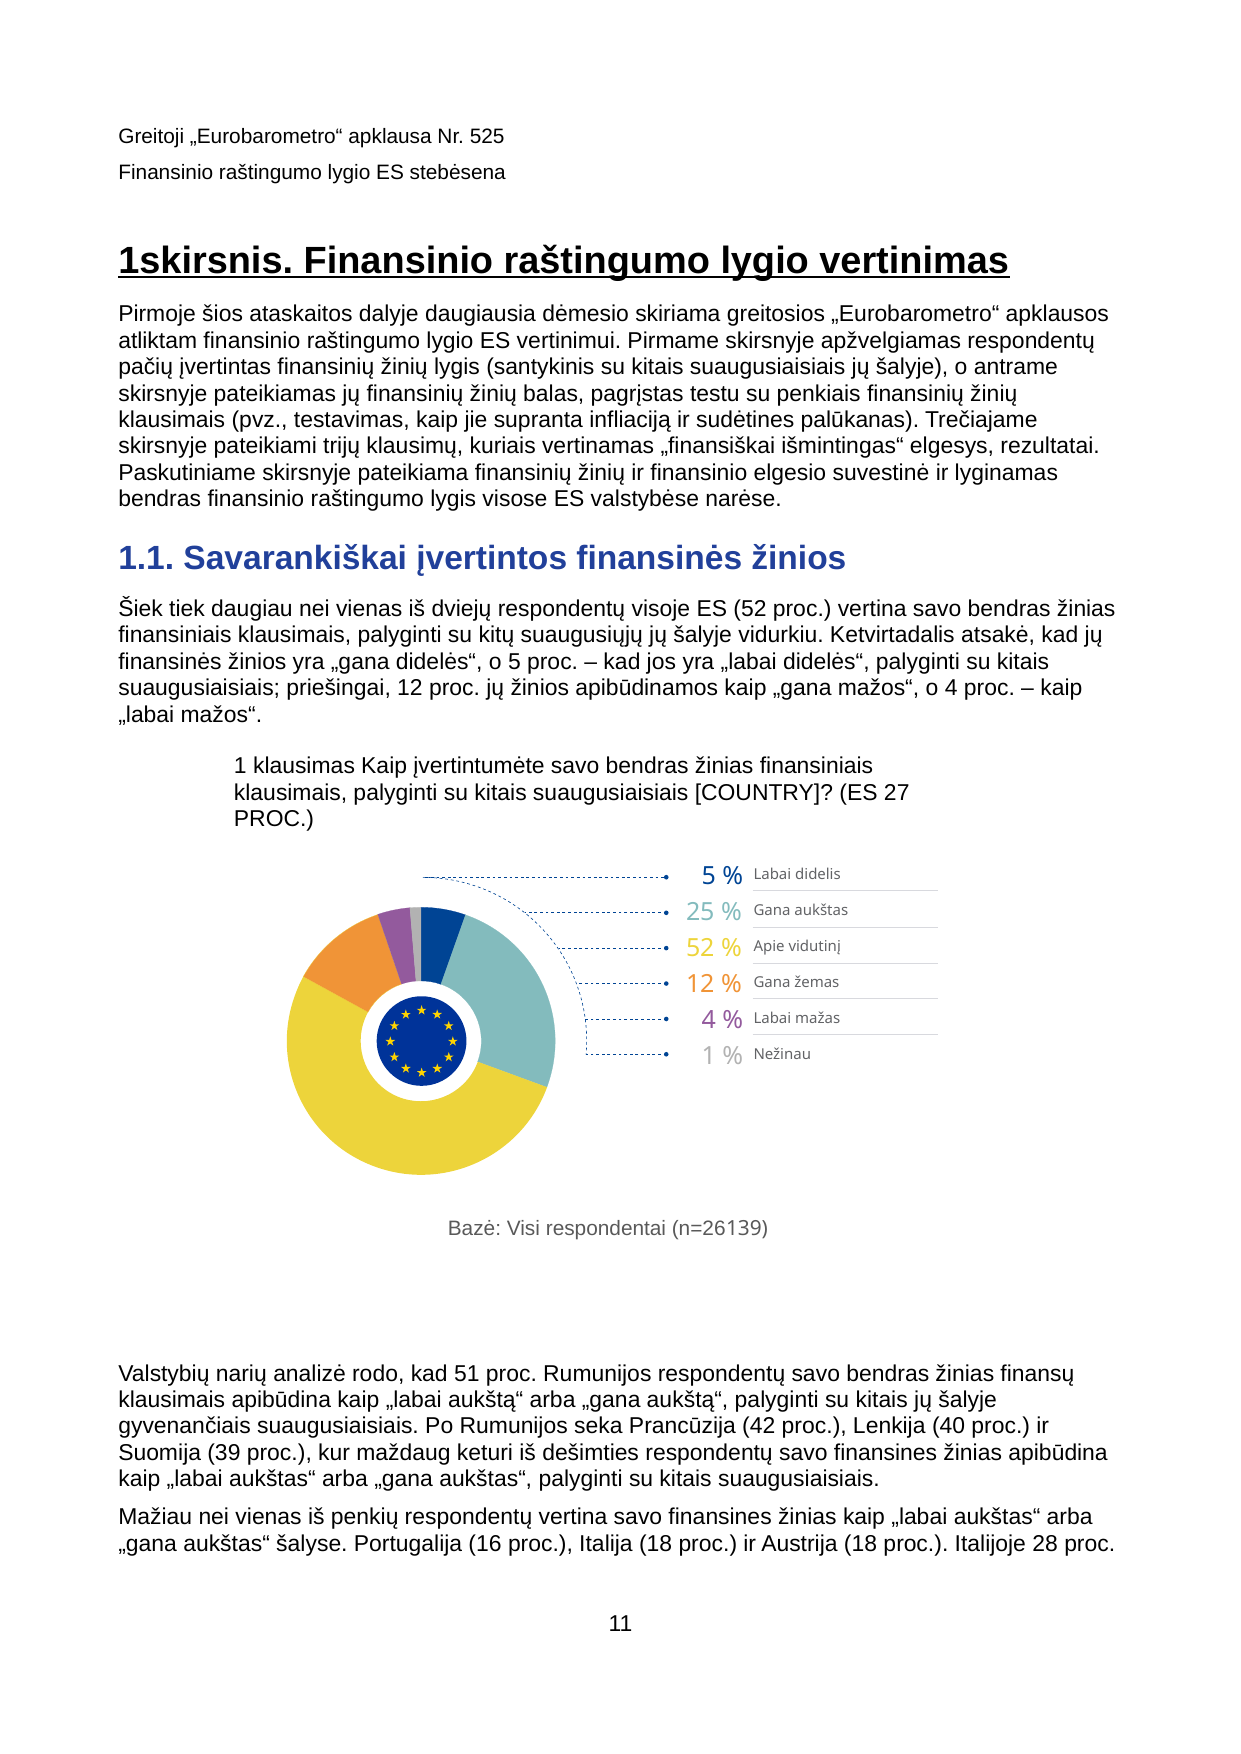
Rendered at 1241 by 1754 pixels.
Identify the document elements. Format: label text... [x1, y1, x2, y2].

text Valstybių narių analizė rodo, kad 51 proc. Rumunijos respondentų savo bendras žinias finansų klausimais apibūdina kaip „labai aukštą“ arba „gana aukštą“, palyginti su kitais jų šalyje gyvenančiais suaugusiaisiais. Po Rumunijos seka Prancūzija (42 proc.), Lenkija (40 proc.) ir Suomija (39 proc.), kur maždaug keturi iš dešimties respondentų savo finansines žinias apibūdina kaip „labai aukštas“ arba „gana aukštas“, palyginti su kitais suaugusiaisiais. [118, 1360, 1122, 1491]
text Pirmoje šios ataskaitos dalyje daugiausia dėmesio skiriama greitosios „Eurobarometro“ apklausos atliktam finansinio raštingumo lygio ES vertinimui. Pirmame skirsnyje apžvelgiamas respondentų pačių įvertintas finansinių žinių lygis (santykinis su kitais suaugusiaisiais jų šalyje), o antrame skirsnyje pateikiamas jų finansinių žinių balas, pagrįstas testu su penkiais finansinių žinių klausimais (pvz., testavimas, kaip jie supranta infliaciją ir sudėtines palūkanas). Trečiajame skirsnyje pateikiami trijų klausimų, kuriais vertinamas „finansiškai išmintingas“ elgesys, rezultatai. Paskutiniame skirsnyje pateikiama finansinių žinių ir finansinio elgesio suvestinė ir lyginamas bendras finansinio raštingumo lygis visose ES valstybėse narėse. [118, 300, 1122, 511]
text Šiek tiek daugiau nei vienas iš dviejų respondentų visoje ES (52 proc.) vertina savo bendras žinias finansiniais klausimais, palyginti su kitų suaugusiųjų jų šalyje vidurkiu. Ketvirtadalis atsakė, kad jų finansinės žinios yra „gana didelės“, o 5 proc. – kad jos yra „labai didelės“, palyginti su kitais suaugusiaisiais; priešingai, 12 proc. jų žinios apibūdinamos kaip „gana mažos“, o 4 proc. – kaip „labai mažos“. [118, 595, 1122, 727]
subtitle 1skirsnis. Finansinio raštingumo lygio vertinimas [118, 238, 1122, 282]
subtitle 1.1. Savarankiškai įvertintos finansinės žinios [118, 538, 1122, 577]
text Mažiau nei vienas iš penkių respondentų vertina savo finansines žinias kaip „labai aukštas“ arba „gana aukštas“ šalyse. Portugalija (16 proc.), Italija (18 proc.) ir Austrija (18 proc.). Italijoje 28 proc. [118, 1503, 1122, 1556]
